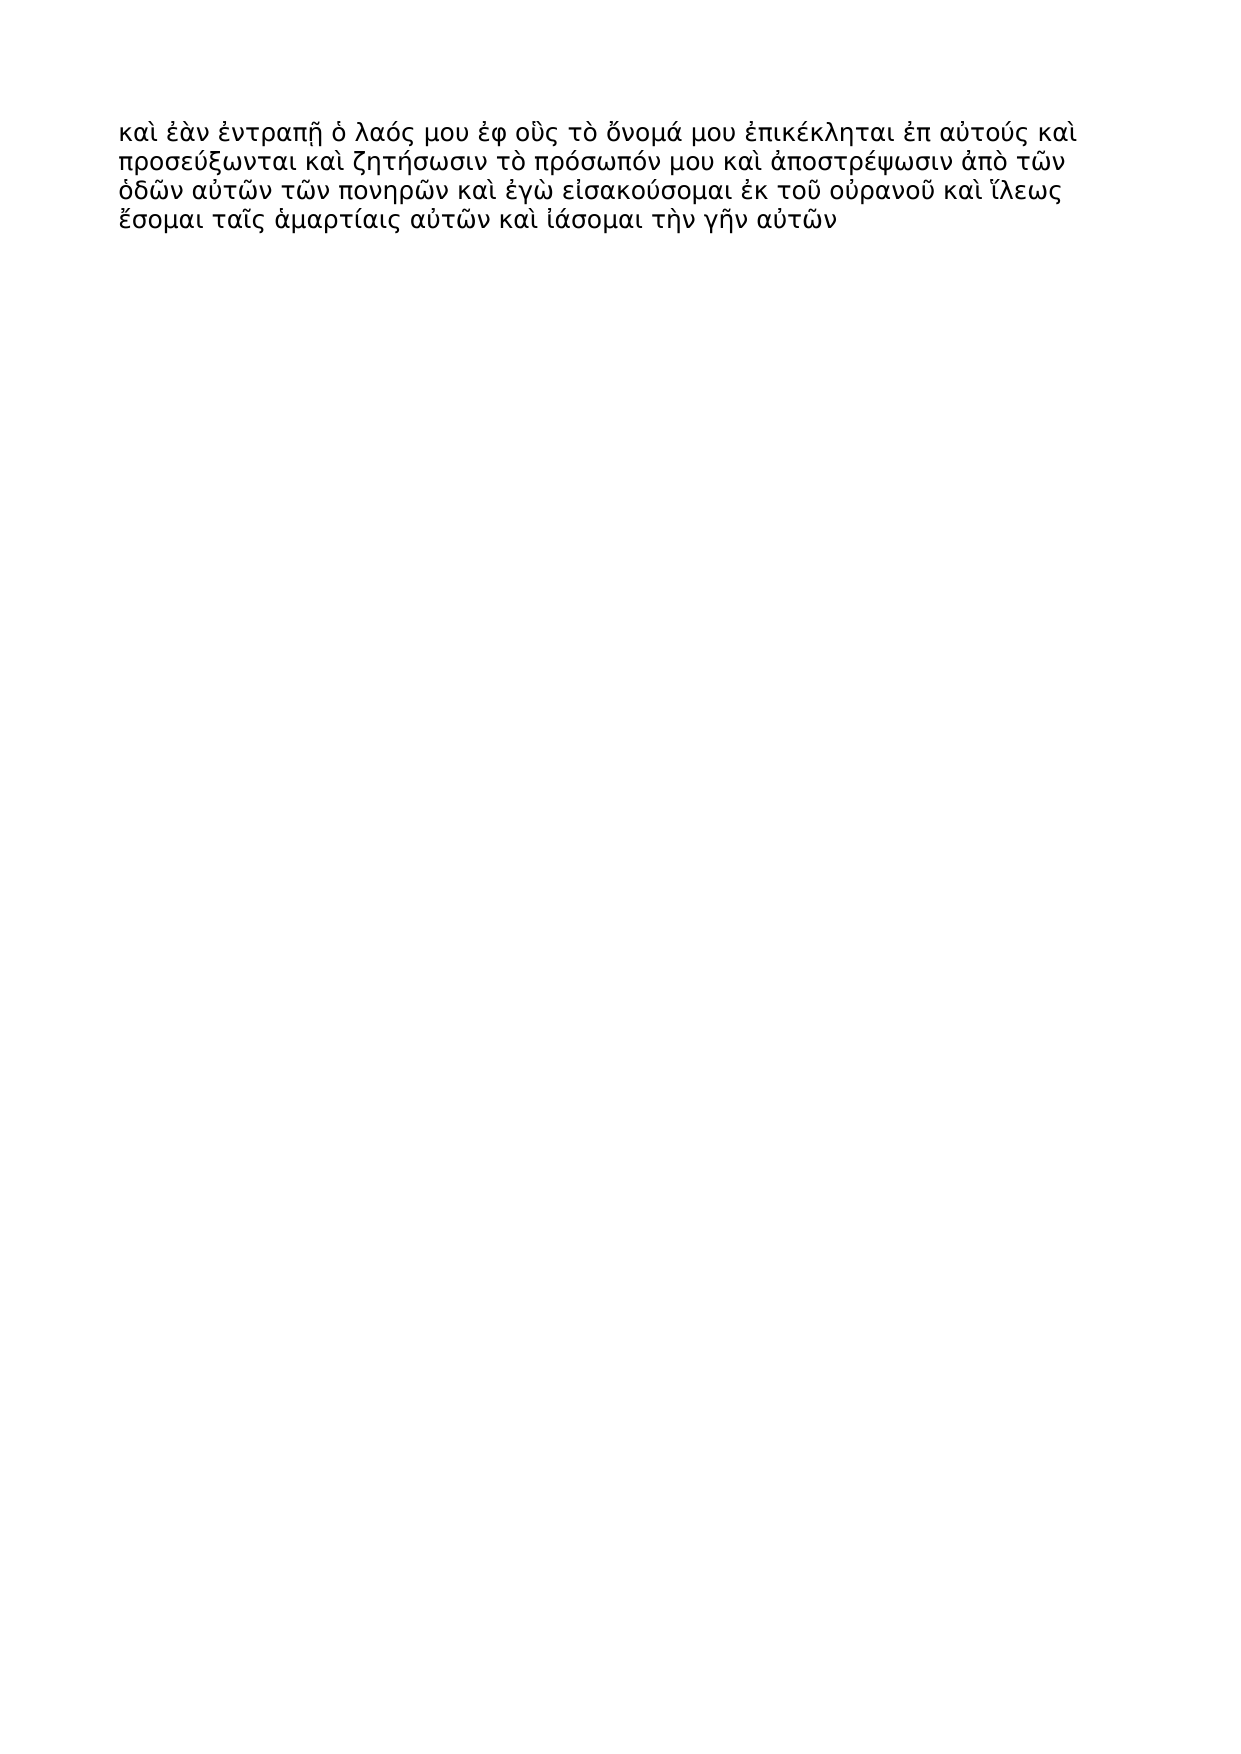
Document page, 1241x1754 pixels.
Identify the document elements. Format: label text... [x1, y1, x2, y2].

text καὶ ἐὰν ἐντραπῇ ὁ λαός μου ἐφ οὓς τὸ ὄνομά μου ἐπικέκληται ἐπ αὐτούς καὶ προσεύξωνται καὶ ζητήσωσιν τὸ πρόσωπόν μου καὶ ἀποστρέψωσιν ἀπὸ τῶν ὁδῶν αὐτῶν τῶν πονηρῶν καὶ ἐγὼ εἰσακούσομαι ἐκ τοῦ οὐρανοῦ καὶ ἵλεως ἔσομαι ταῖς ἁμαρτίαις αὐτῶν καὶ ἰάσομαι τὴν γῆν αὐτῶν [118, 118, 1122, 235]
